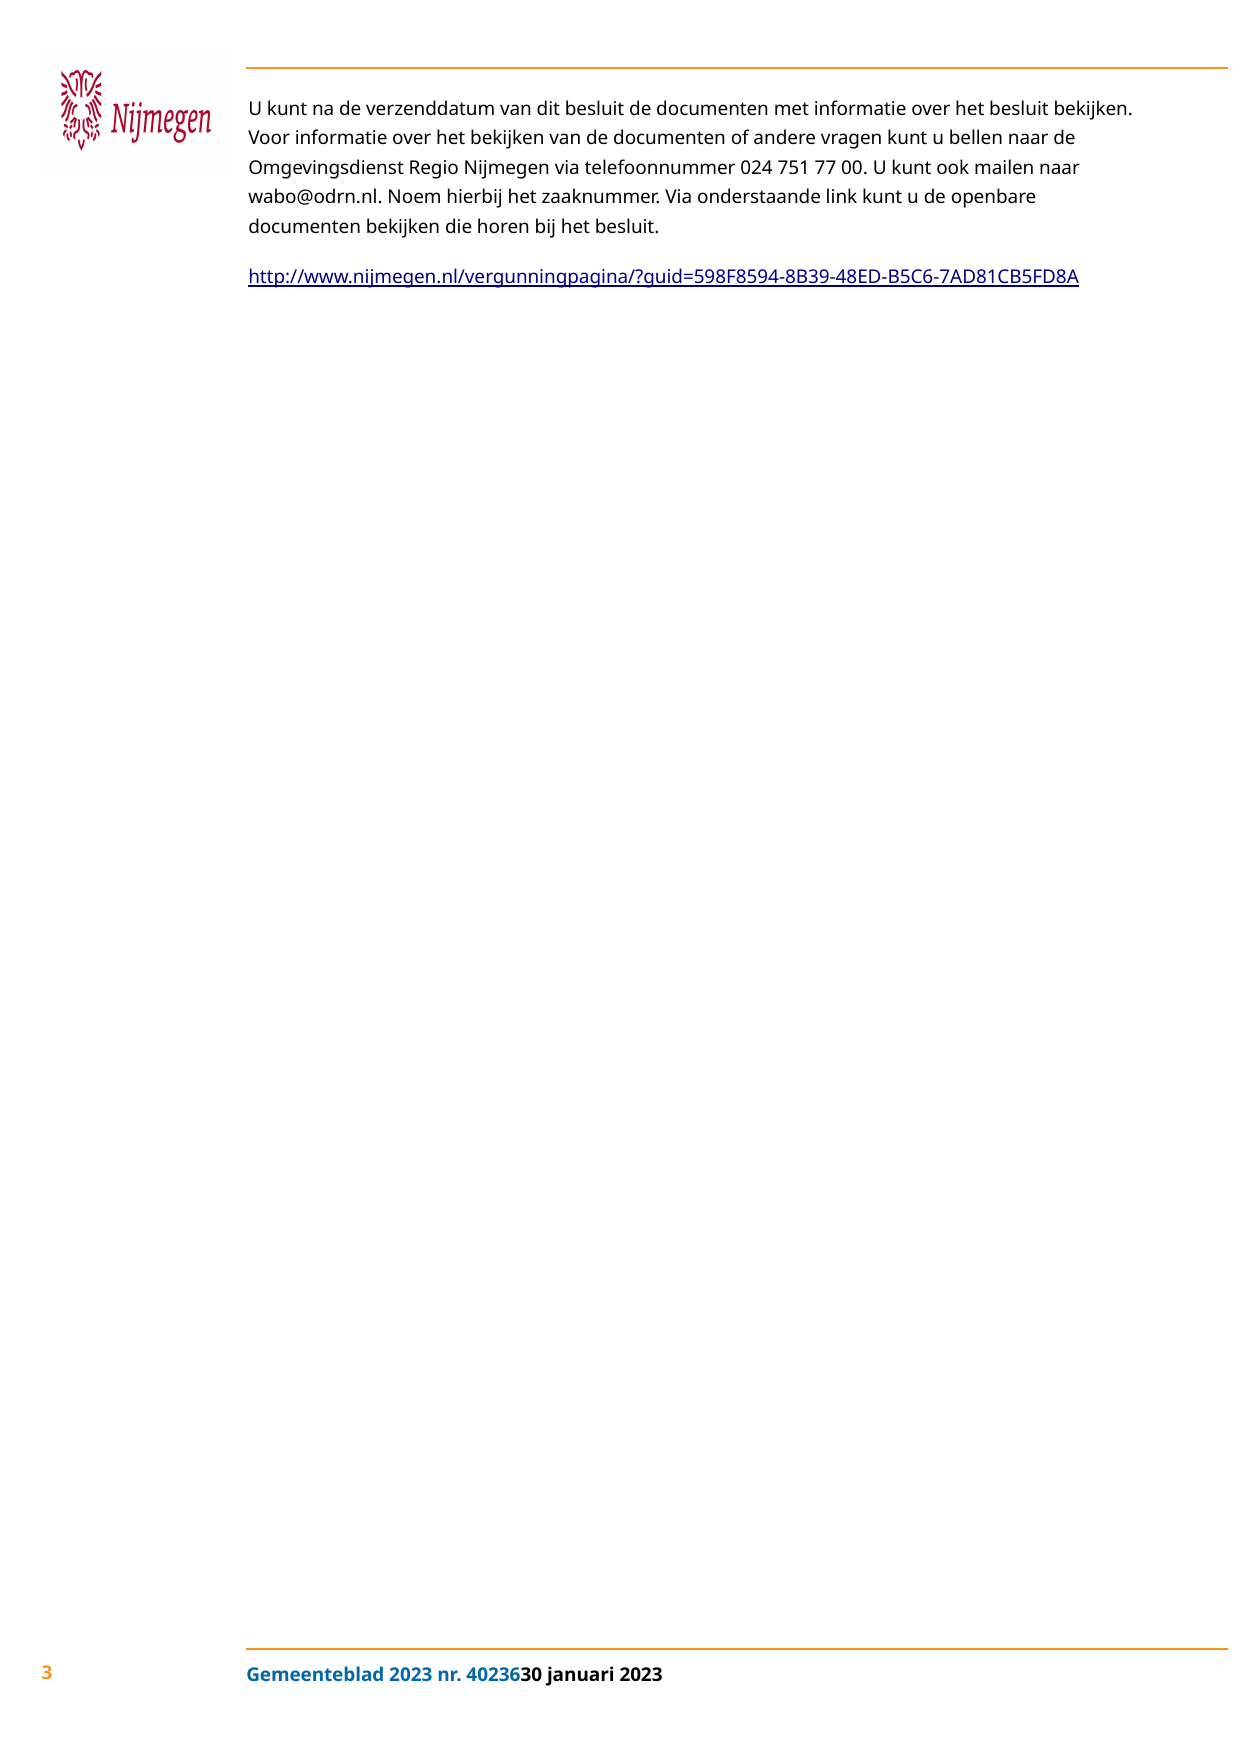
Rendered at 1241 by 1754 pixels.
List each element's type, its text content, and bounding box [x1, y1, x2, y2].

text U kunt na de verzenddatum van dit besluit de documenten met informatie over het besluit bekijken. Voor informatie over het bekijken van de documenten of andere vragen kunt u bellen naar de Omgevingsdienst Regio Nijmegen via telefoonnummer 024 751 77 00. U kunt ook mailen naar wabo@odrn.nl. Noem hierbij het zaaknummer. Via onderstaande link kunt u de openbare documenten bekijken die horen bij het besluit. [248, 95, 1152, 239]
text http://www.nijmegen.nl/vergunningpagina/?guid=598F8594-8B39-48ED-B5C6-7AD81CB5FD8A [248, 263, 1152, 289]
picture [41, 47, 231, 172]
